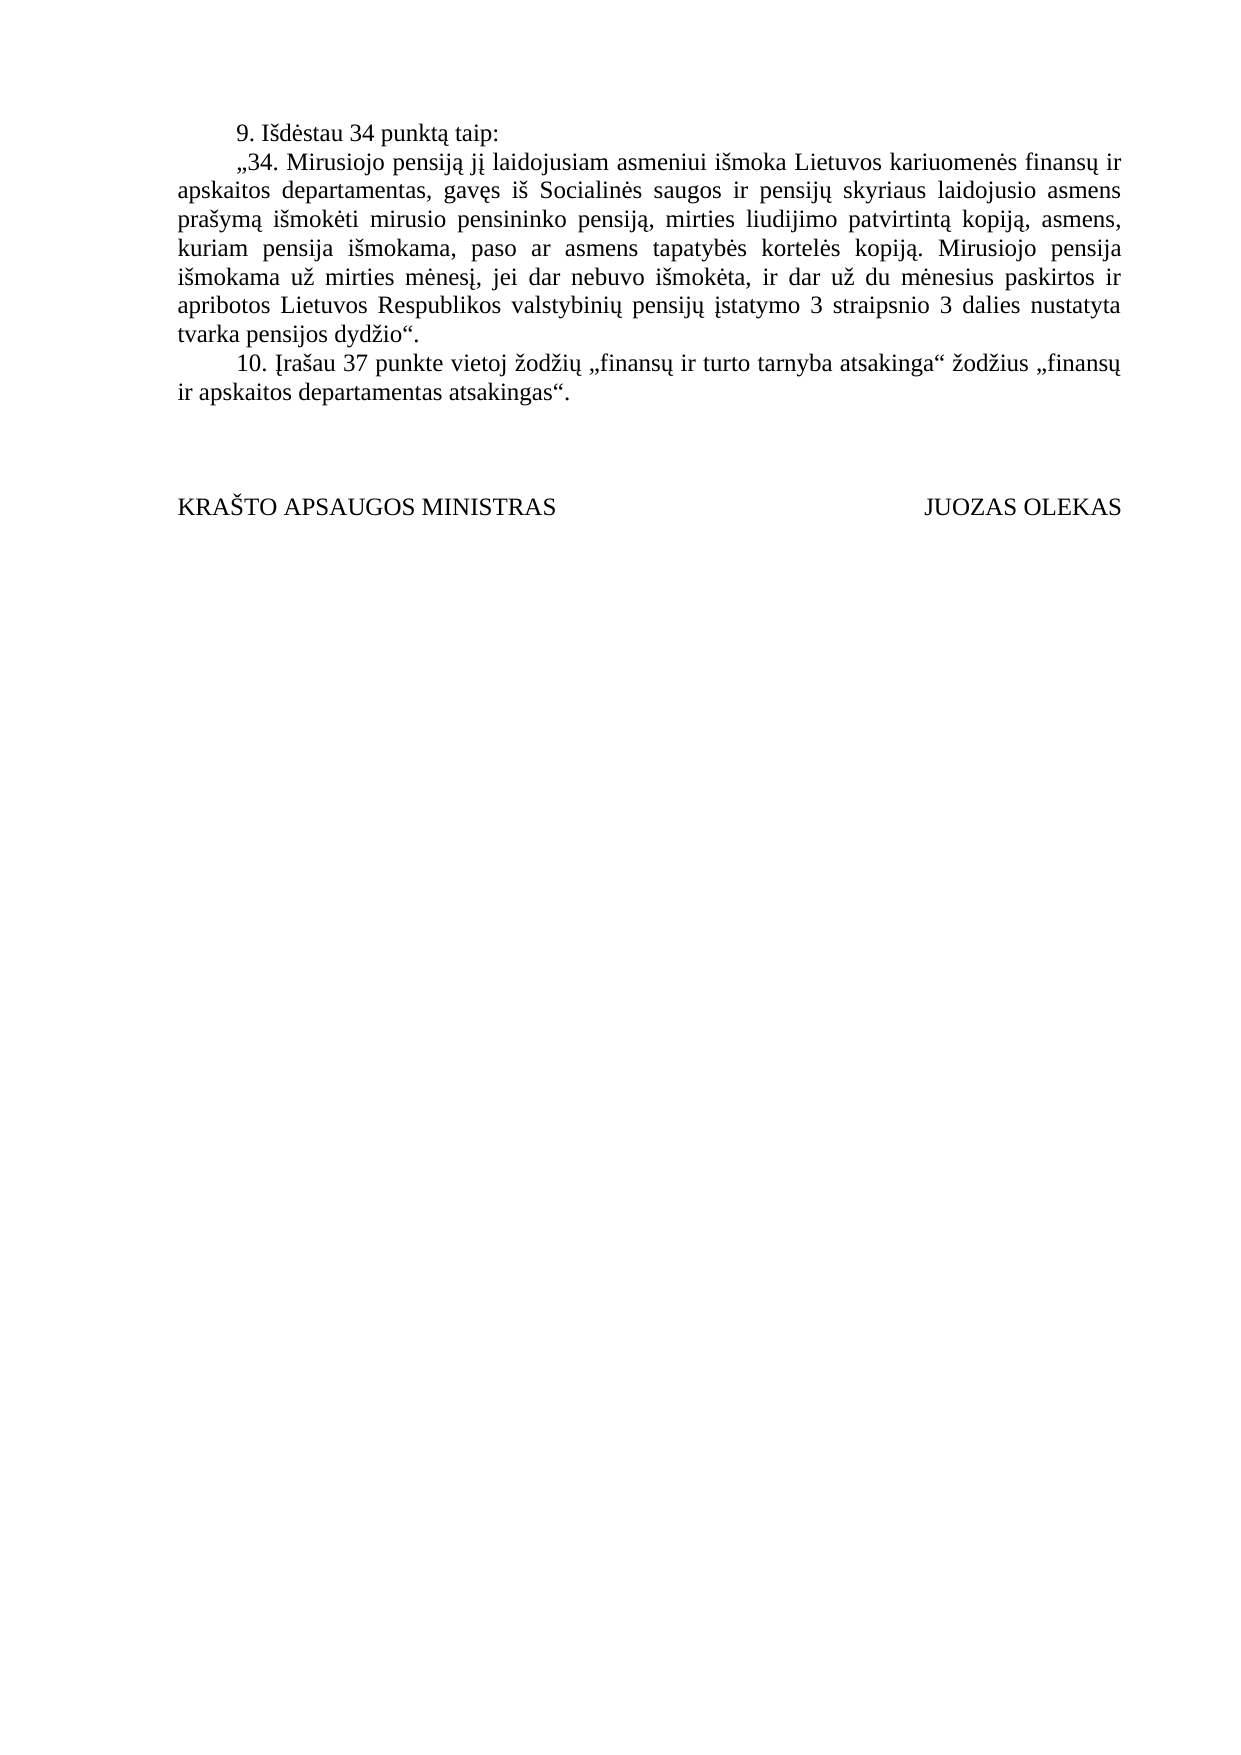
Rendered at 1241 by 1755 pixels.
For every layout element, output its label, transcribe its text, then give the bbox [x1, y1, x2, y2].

text 10. Įrašau 37 punkte vietoj žodžių „finansų ir turto tarnyba atsakinga“ žodžius „finansų ir apskaitos departamentas atsakingas“. [177, 348, 1122, 406]
text 9. Išdėstau 34 punktą taip: [177, 118, 1122, 147]
text „34. Mirusiojo pensiją jį laidojusiam asmeniui išmoka Lietuvos kariuomenės finansų ir apskaitos departamentas, gavęs iš Socialinės saugos ir pensijų skyriaus laidojusio asmens prašymą išmokėti mirusio pensininko pensiją, mirties liudijimo patvirtintą kopiją, asmens, kuriam pensija išmokama, paso ar asmens tapatybės kortelės kopiją. Mirusiojo pensija išmokama už mirties mėnesį, jei dar nebuvo išmokėta, ir dar už du mėnesius paskirtos ir apribotos Lietuvos Respublikos valstybinių pensijų įstatymo 3 straipsnio 3 dalies nustatyta tvarka pensijos dydžio“. [177, 147, 1122, 348]
text KRAŠTO APSAUGOS MINISTRAS JUOZAS OLEKAS [177, 492, 1122, 521]
